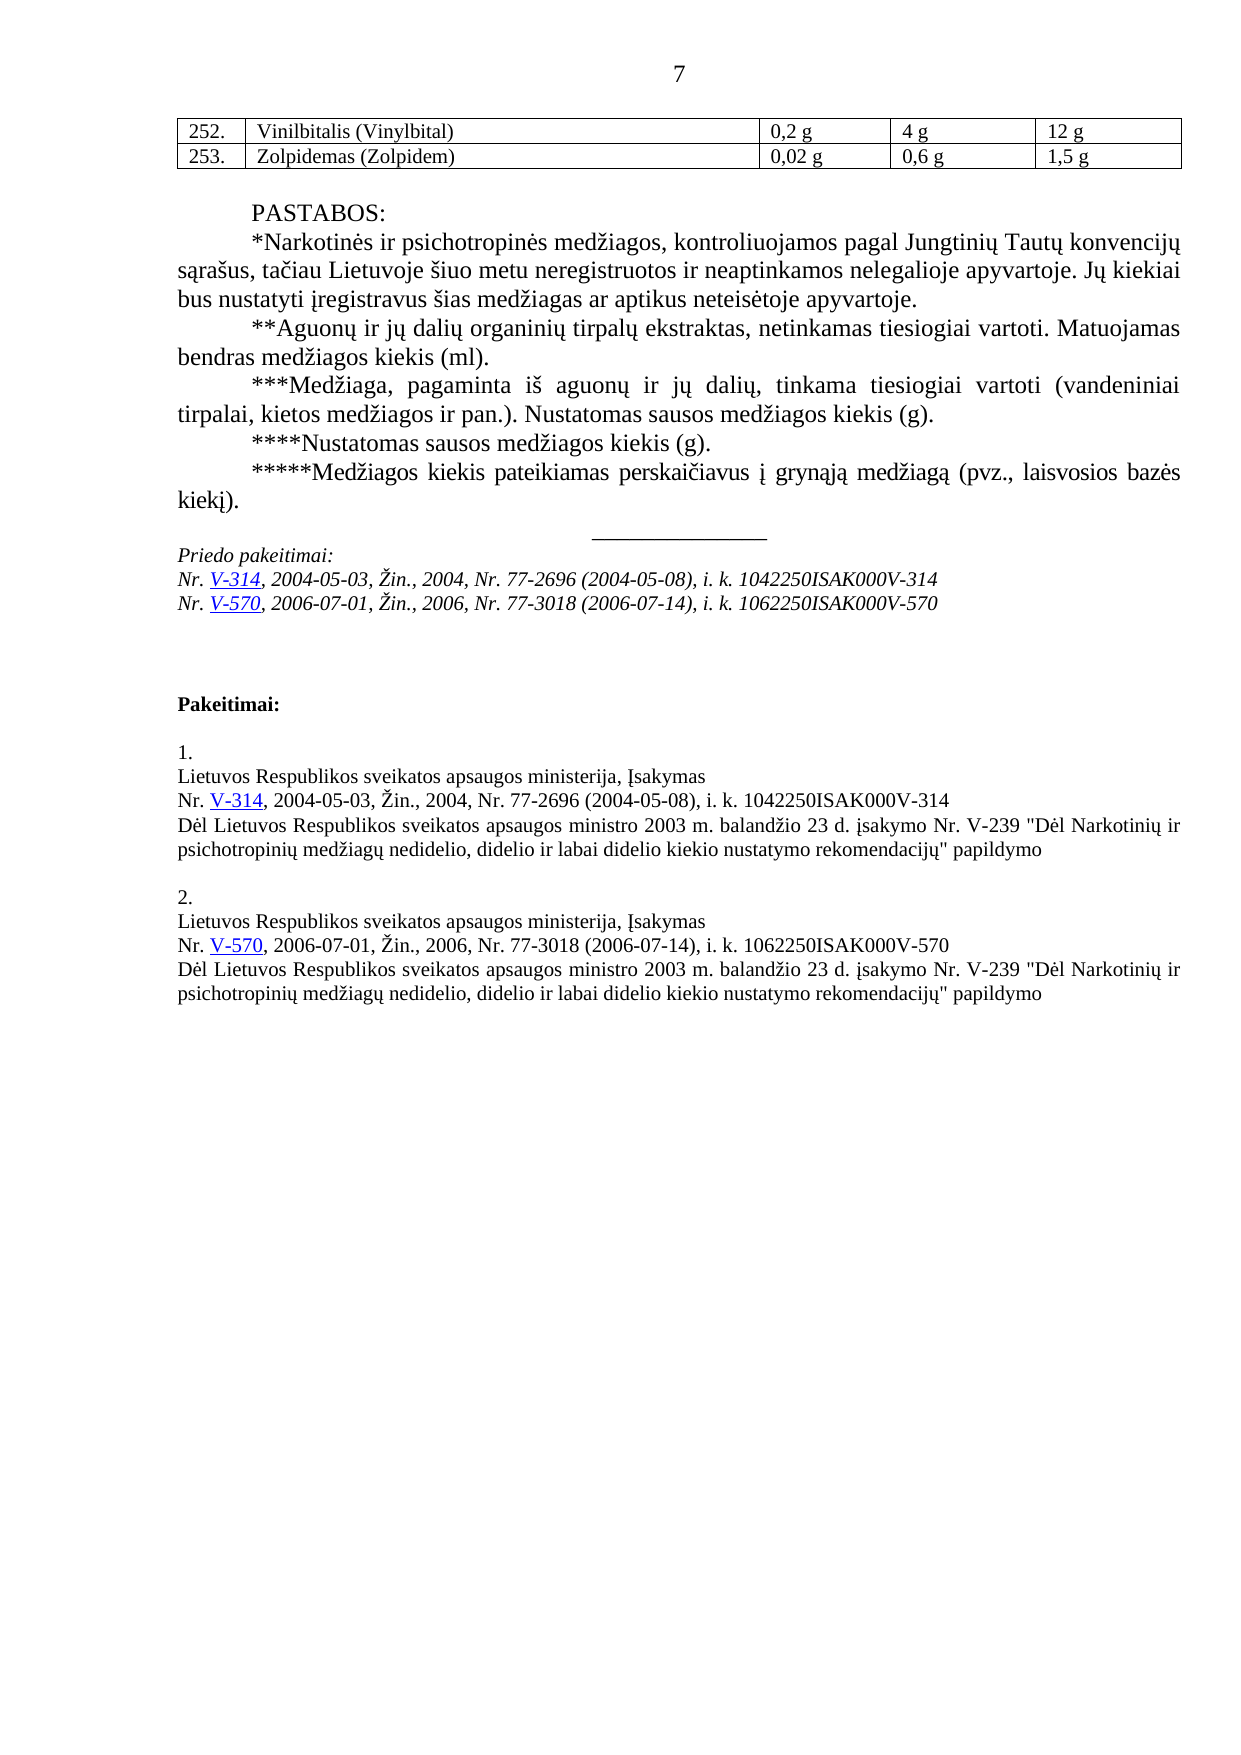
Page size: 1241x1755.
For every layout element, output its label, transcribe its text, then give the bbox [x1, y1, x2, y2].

table_cell 12 g [1036, 119, 1181, 143]
text ______________ [177, 514, 1181, 543]
text *Narkotinės ir psichotropinės medžiagos, kontroliuojamos pagal Jungtinių Tautų konvencijų sąrašus, tačiau Lietuvoje šiuo metu neregistruotos ir neaptinkamos nelegalioje apyvartoje. Jų kiekiai bus nustatyti įregistravus šias medžiagas ar aptikus neteisėtoje apyvartoje. [177, 227, 1181, 313]
table_cell Zolpidemas (Zolpidem) [246, 144, 759, 168]
text 1. [177, 740, 1181, 764]
text **Aguonų ir jų dalių organinių tirpalų ekstraktas, netinkamas tiesiogiai vartoti. Matuojamas bendras medžiagos kiekis (ml). [177, 313, 1181, 371]
table_cell 1,5 g [1036, 144, 1181, 168]
table_cell 4 g [891, 119, 1035, 143]
text Dėl Lietuvos Respublikos sveikatos apsaugos ministro 2003 m. balandžio 23 d. įsakymo Nr. V-239 "Dėl Narkotinių ir psichotropinių medžiagų nedidelio, didelio ir labai didelio kiekio nustatymo rekomendacijų" papildymo [177, 812, 1181, 861]
table_cell 0,02 g [760, 144, 890, 168]
text Nr. V-314, 2004-05-03, Žin., 2004, Nr. 77-2696 (2004-05-08), i. k. 1042250ISAK000V-314 [177, 567, 1181, 591]
table_cell 0,6 g [891, 144, 1035, 168]
text Pakeitimai: [177, 692, 1181, 716]
text ***Medžiaga, pagaminta iš aguonų ir jų dalių, tinkama tiesiogiai vartoti (vandeniniai tirpalai, kietos medžiagos ir pan.). Nustatomas sausos medžiagos kiekis (g). [177, 371, 1181, 428]
text Nr. V-570, 2006-07-01, Žin., 2006, Nr. 77-3018 (2006-07-14), i. k. 1062250ISAK000V-570 [177, 591, 1181, 615]
table_cell 0,2 g [760, 119, 890, 143]
text Dėl Lietuvos Respublikos sveikatos apsaugos ministro 2003 m. balandžio 23 d. įsakymo Nr. V-239 "Dėl Narkotinių ir psichotropinių medžiagų nedidelio, didelio ir labai didelio kiekio nustatymo rekomendacijų" papildymo [177, 957, 1181, 1005]
table_cell 253. [178, 144, 245, 168]
text Pastabos: [177, 198, 1181, 227]
text Lietuvos Respublikos sveikatos apsaugos ministerija, Įsakymas [177, 909, 1181, 933]
text ****Nustatomas sausos medžiagos kiekis (g). [177, 428, 1181, 457]
table_cell Vinilbitalis (Vinylbital) [246, 119, 759, 143]
text Priedo pakeitimai: [177, 543, 1181, 567]
text *****Medžiagos kiekis pateikiamas perskaičiavus į grynąją medžiagą (pvz., laisvosios bazės kiekį). [177, 457, 1181, 514]
text Nr. V-570, 2006-07-01, Žin., 2006, Nr. 77-3018 (2006-07-14), i. k. 1062250ISAK000V-570 [177, 933, 1181, 957]
table_cell 252. [178, 119, 245, 143]
text Nr. V-314, 2004-05-03, Žin., 2004, Nr. 77-2696 (2004-05-08), i. k. 1042250ISAK000V-314 [177, 788, 1181, 812]
text Lietuvos Respublikos sveikatos apsaugos ministerija, Įsakymas [177, 764, 1181, 788]
text 2. [177, 885, 1181, 909]
